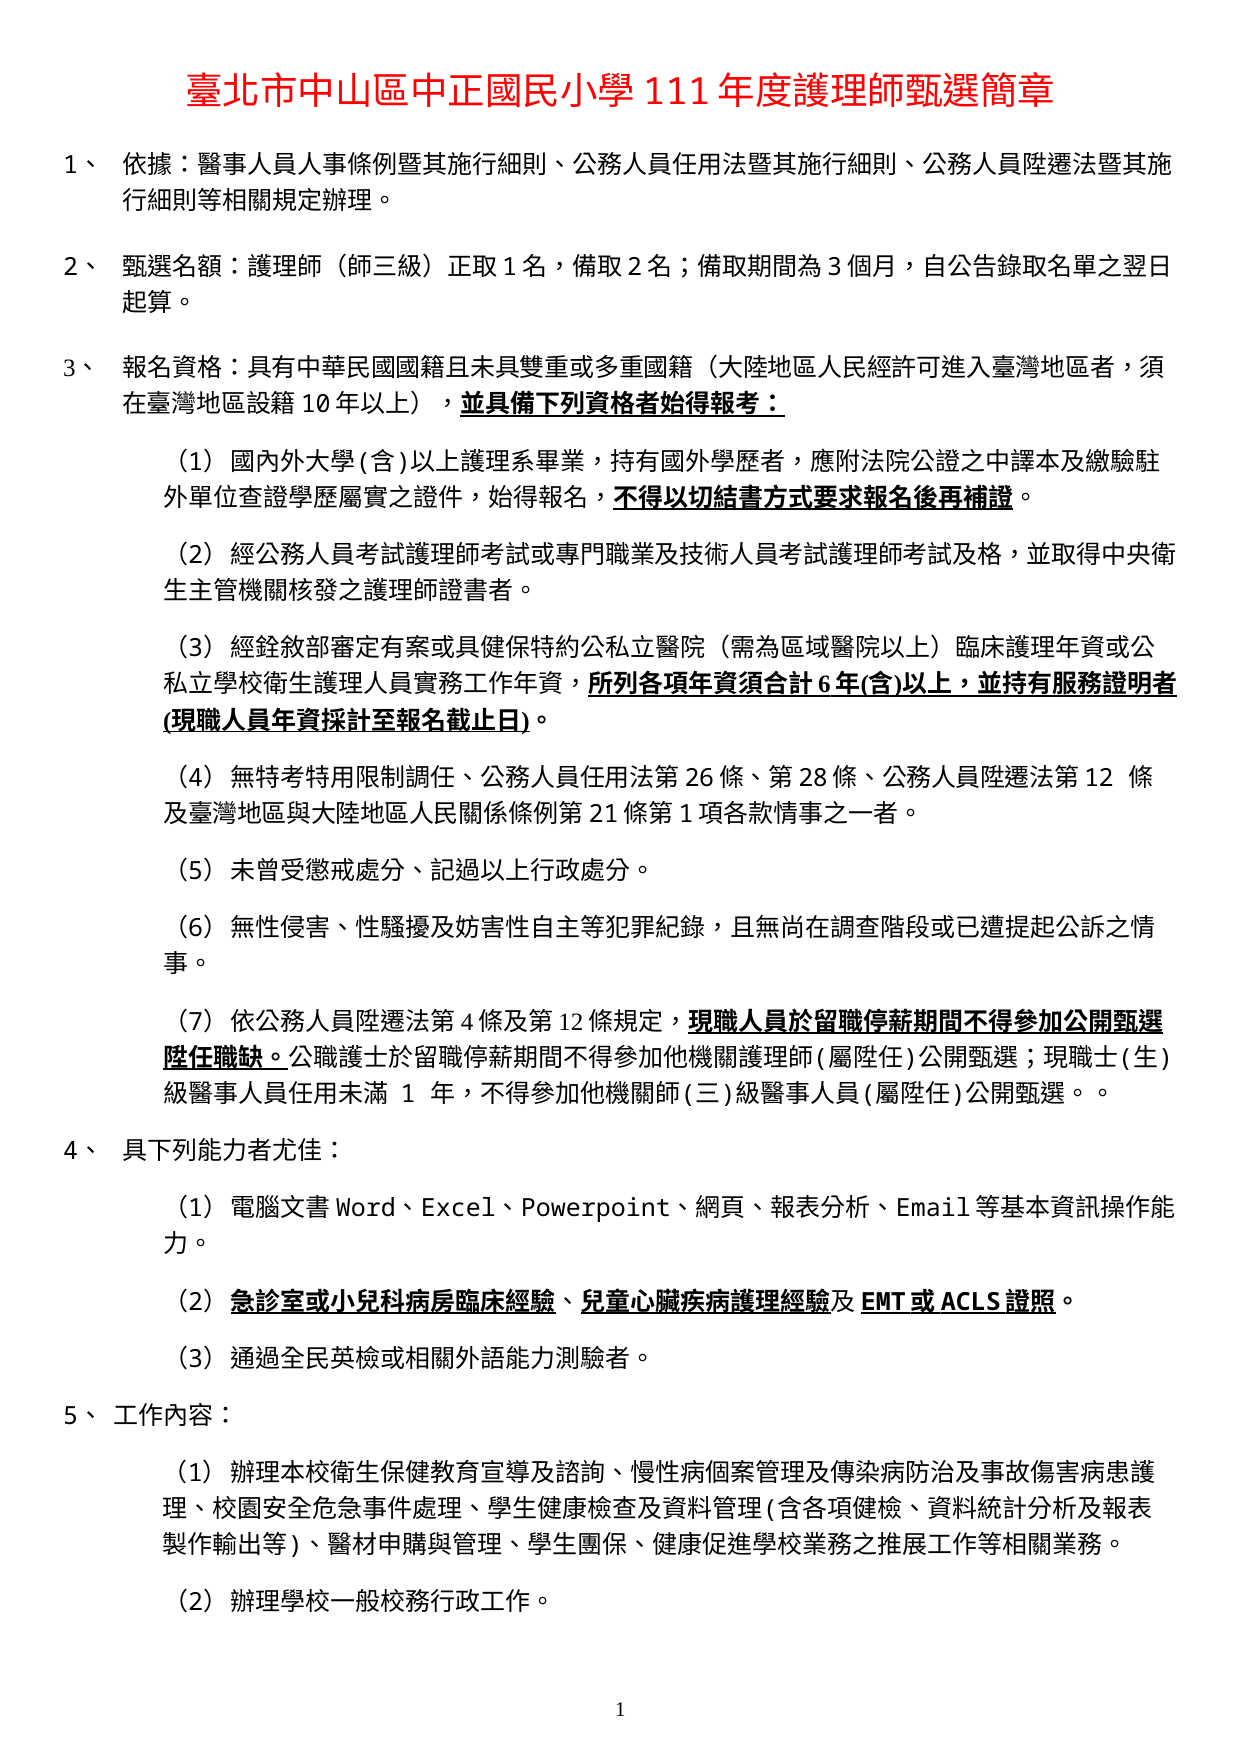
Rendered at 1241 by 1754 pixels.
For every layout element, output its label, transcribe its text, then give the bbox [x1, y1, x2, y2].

list 電腦文書Word、Excel、Powerpoint、網頁、報表分析、Email等基本資訊操作能力。 [163, 1188, 1177, 1260]
list 無特考特用限制調任、公務人員任用法第26條、第28條、公務人員陞遷法第12 條及臺灣地區與大陸地區人民關係條例第21條第1項各款情事之一者。 [163, 757, 1177, 830]
list 經銓敘部審定有案或具健保特約公私立醫院（需為區域醫院以上）臨床護理年資或公私立學校衛生護理人員實務工作年資，所列各項年資須合計6年(含)以上，並持有服務證明者(現職人員年資採計至報名截止日)。 [163, 628, 1177, 736]
list 報名資格：具有中華民國國籍且未具雙重或多重國籍（大陸地區人民經許可進入臺灣地區者，須在臺灣地區設籍10年以上），並具備下列資格者始得報考： [63, 348, 1177, 420]
list 工作內容： [63, 1395, 1177, 1431]
list 依公務人員陞遷法第4條及第12條規定，現職人員於留職停薪期間不得參加公開甄選陞任職缺。公職護士於留職停薪期間不得參加他機關護理師(屬陞任)公開甄選；現職士(生)級醫事人員任用未滿 1 年，不得參加他機關師(三)級醫事人員(屬陞任)公開甄選。。 [163, 1001, 1177, 1110]
list 具下列能力者尤佳： [63, 1131, 1177, 1167]
list 經公務人員考試護理師考試或專門職業及技術人員考試護理師考試及格，並取得中央衛生主管機關核發之護理師證書者。 [163, 534, 1177, 607]
list 依據：醫事人員人事條例暨其施行細則、公務人員任用法暨其施行細則、公務人員陞遷法暨其施行細則等相關規定辦理。 [63, 144, 1177, 217]
list 國內外大學(含)以上護理系畢業，持有國外學歷者，應附法院公證之中譯本及繳驗駐外單位查證學歷屬實之證件，始得報名，不得以切結書方式要求報名後再補證。 [163, 441, 1177, 513]
list 通過全民英檢或相關外語能力測驗者。 [163, 1338, 1177, 1374]
list 急診室或小兒科病房臨床經驗、兒童心臟疾病護理經驗及EMT或ACLS證照。 [163, 1281, 1177, 1317]
list 辦理學校一般校務行政工作。 [163, 1582, 1177, 1618]
list 無性侵害、性騷擾及妨害性自主等犯罪紀錄，且無尚在調查階段或已遭提起公訴之情事。 [163, 908, 1177, 980]
text 臺北市中山區中正國民小學111年度護理師甄選簡章 [63, 61, 1177, 115]
list 甄選名額：護理師（師三級）正取1名，備取2名；備取期間為3個月，自公告錄取名單之翌日起算。 [63, 246, 1177, 318]
list 辦理本校衛生保健教育宣導及諮詢、慢性病個案管理及傳染病防治及事故傷害病患護理、校園安全危急事件處理、學生健康檢查及資料管理(含各項健檢、資料統計分析及報表製作輸出等)、醫材申購與管理、學生團保、健康促進學校業務之推展工作等相關業務。 [163, 1452, 1177, 1561]
list 未曾受懲戒處分、記過以上行政處分。 [163, 851, 1177, 887]
